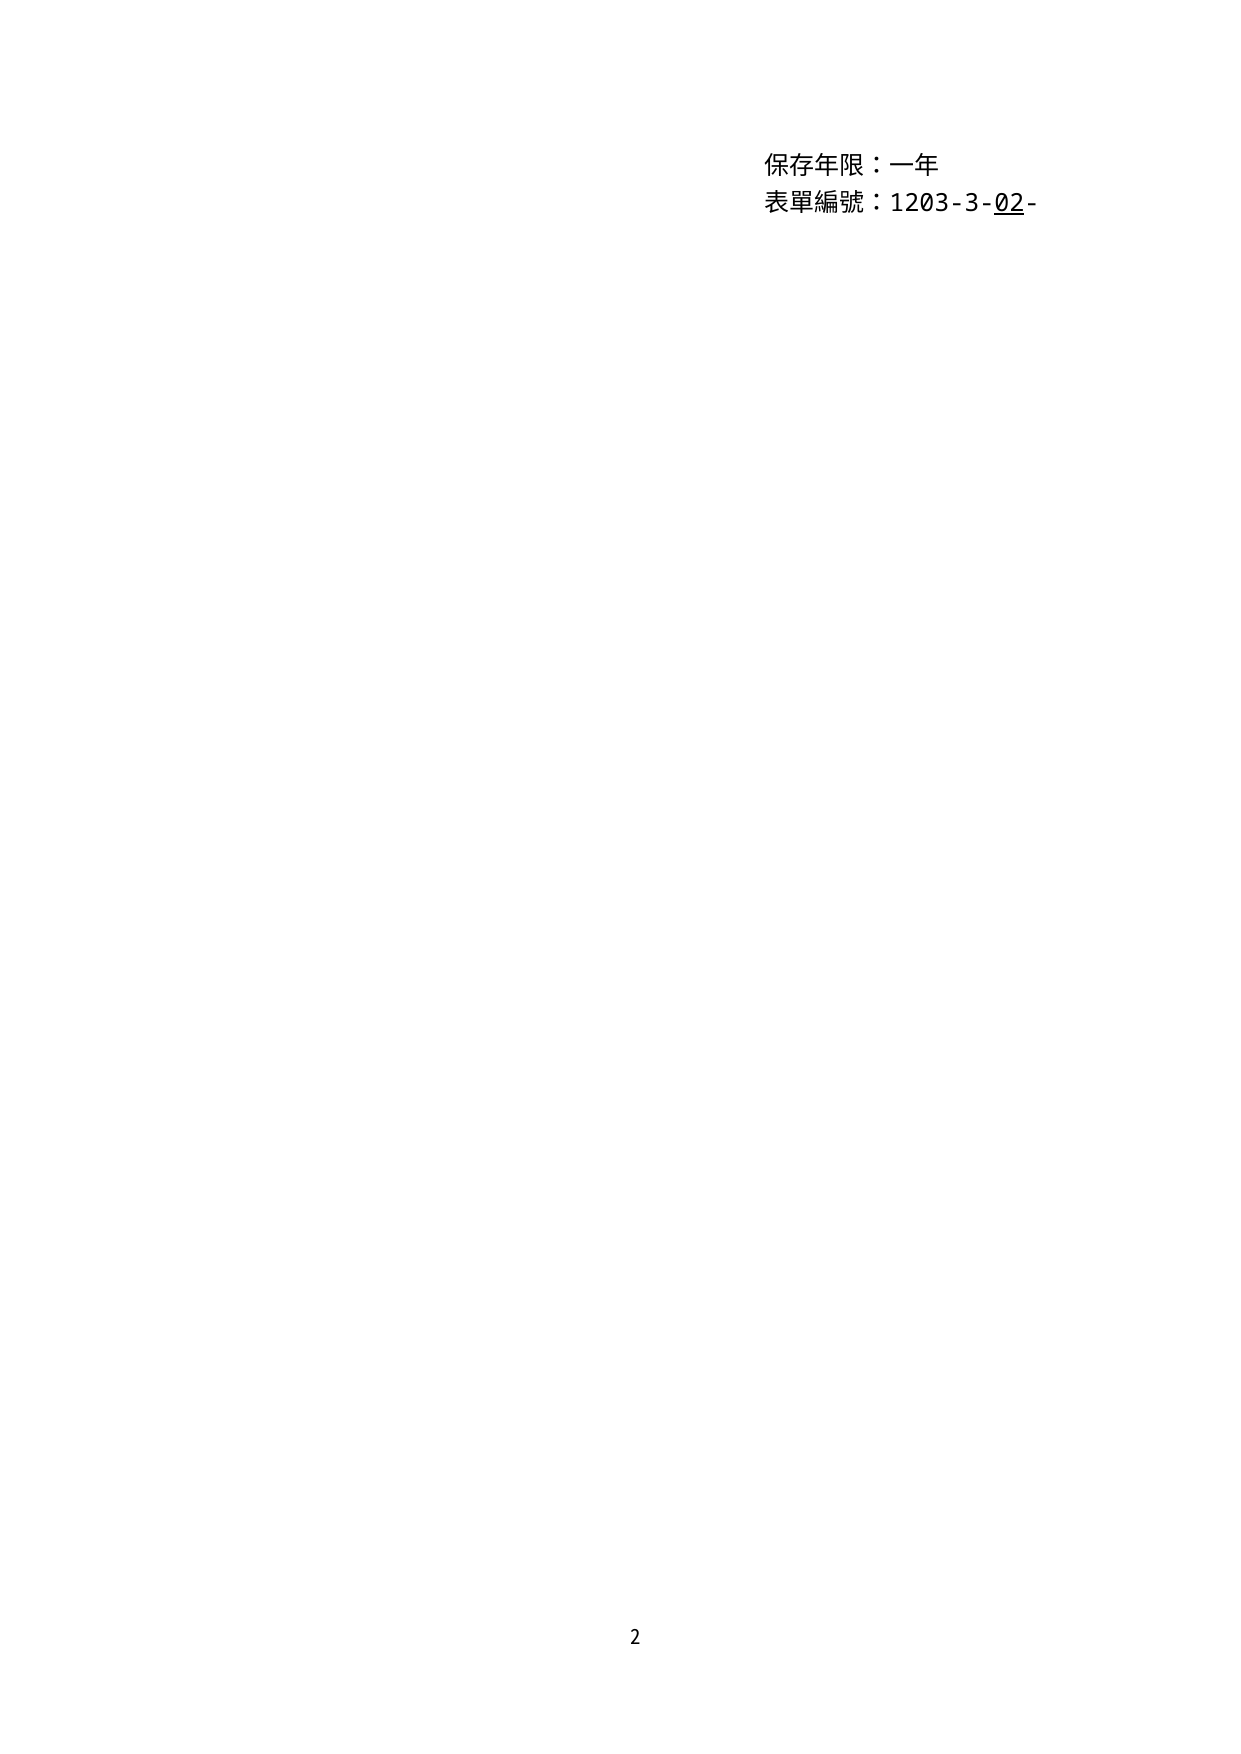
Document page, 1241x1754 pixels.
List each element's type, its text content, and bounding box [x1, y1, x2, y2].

text 表單編號：1203-3-02-1502 [764, 182, 1089, 221]
text 保存年限：一年 [764, 146, 1089, 182]
